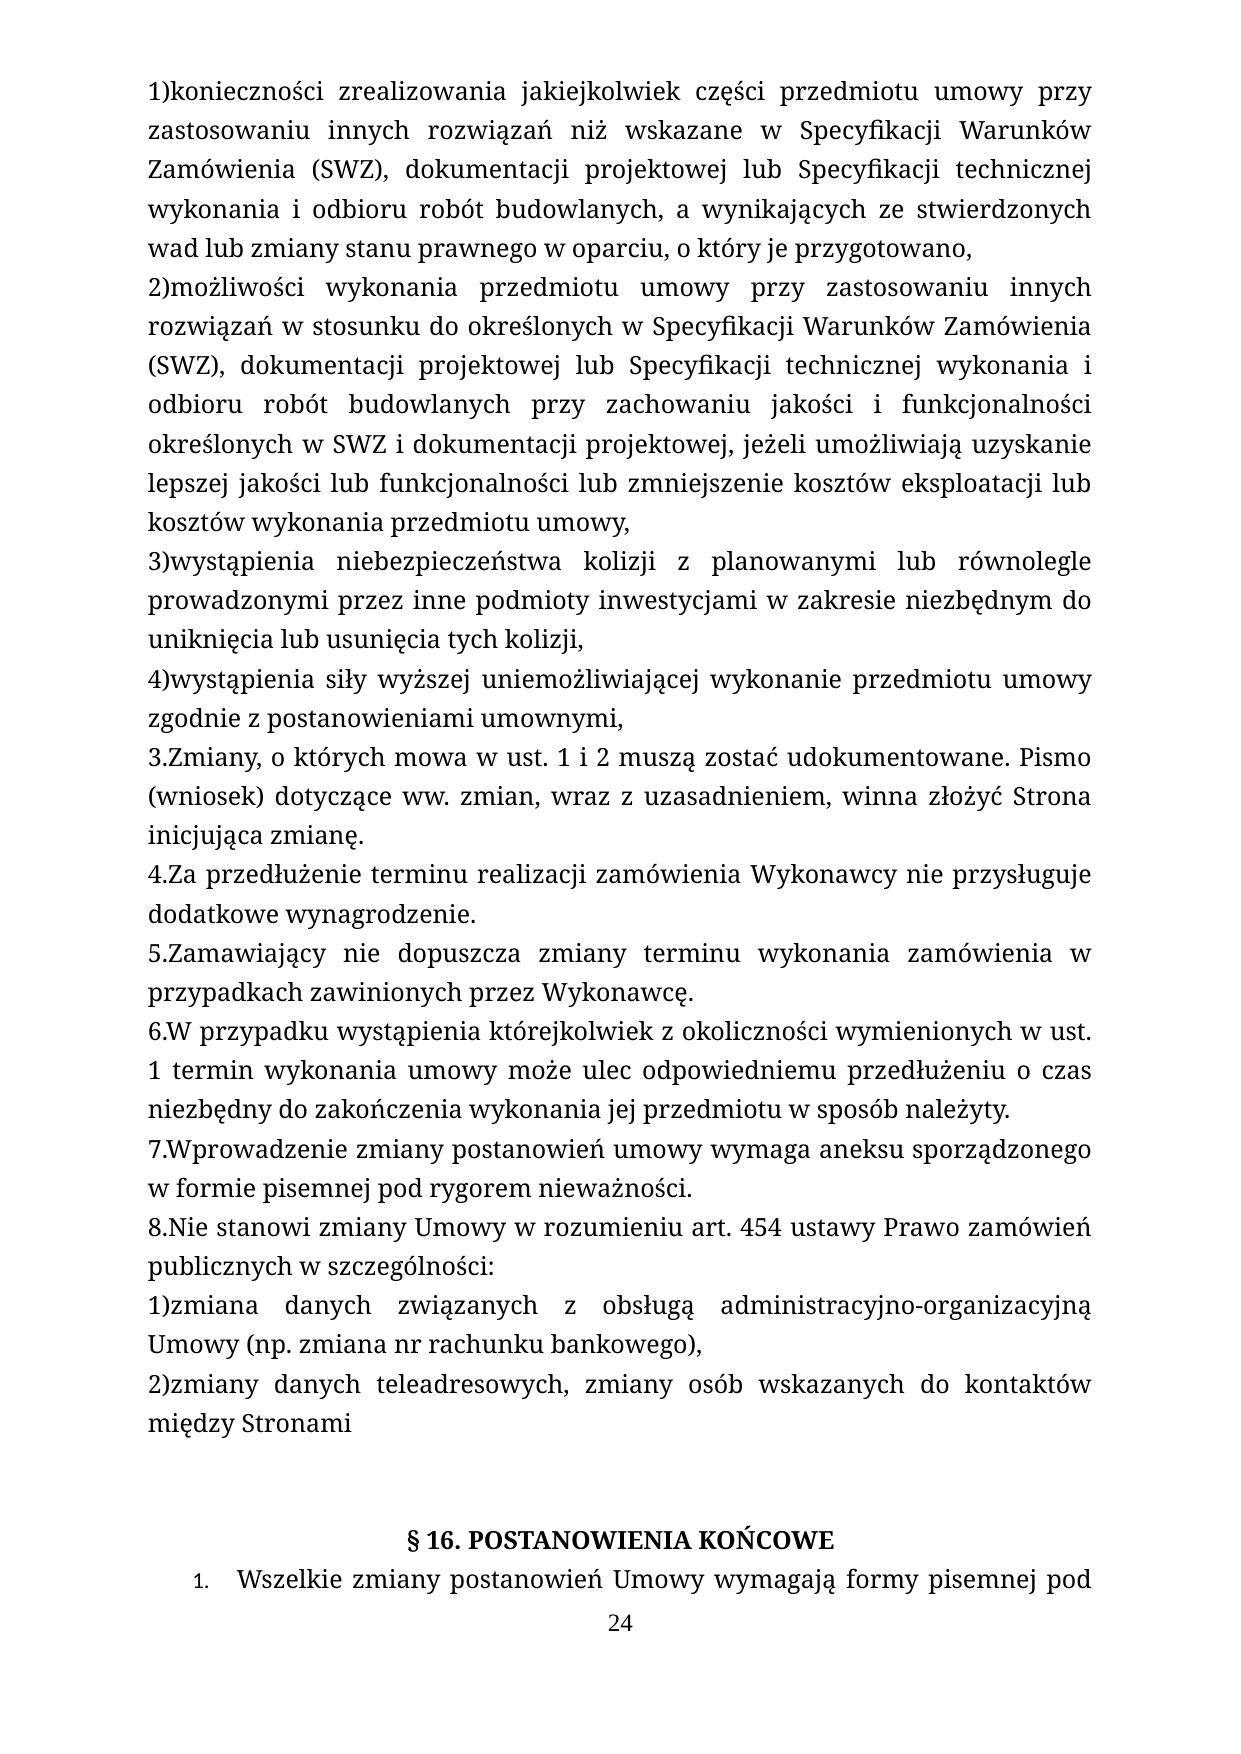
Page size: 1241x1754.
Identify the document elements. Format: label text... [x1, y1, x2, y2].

text 3)wystąpienia niebezpieczeństwa kolizji z planowanymi lub równolegle prowadzonymi przez inne podmioty inwestycjami w zakresie niezbędnym do uniknięcia lub usunięcia tych kolizji, [148, 544, 1092, 656]
text § 16. POSTANOWIENIA KOŃCOWE [148, 1523, 1092, 1557]
text 8.Nie stanowi zmiany Umowy w rozumieniu art. 454 ustawy Prawo zamówień publicznych w szczególności: [148, 1209, 1092, 1283]
text 5.Zamawiający nie dopuszcza zmiany terminu wykonania zamówienia w przypadkach zawinionych przez Wykonawcę. [148, 935, 1092, 1009]
text 7.Wprowadzenie zmiany postanowień umowy wymaga aneksu sporządzonego w formie pisemnej pod rygorem nieważności. [148, 1131, 1092, 1204]
text 1)konieczności zrealizowania jakiejkolwiek części przedmiotu umowy przy zastosowaniu innych rozwiązań niż wskazane w Specyfikacji Warunków Zamówienia (SWZ), dokumentacji projektowej lub Specyfikacji technicznej wykonania i odbioru robót budowlanych, a wynikających ze stwierdzonych wad lub zmiany stanu prawnego w oparciu, o który je przygotowano, [148, 74, 1092, 264]
text 1)zmiana danych związanych z obsługą administracyjno-organizacyjną Umowy (np. zmiana nr rachunku bankowego), [148, 1288, 1092, 1361]
text 3.Zmiany, o których mowa w ust. 1 i 2 muszą zostać udokumentowane. Pismo (wniosek) dotyczące ww. zmian, wraz z uzasadnieniem, winna złożyć Strona inicjująca zmianę. [148, 739, 1092, 852]
text 2)zmiany danych teleadresowych, zmiany osób wskazanych do kontaktów między Stronami [148, 1366, 1092, 1439]
list Wszelkie zmiany postanowień Umowy wymagają formy pisemnej pod [192, 1562, 1092, 1596]
text 4.Za przedłużenie terminu realizacji zamówienia Wykonawcy nie przysługuje dodatkowe wynagrodzenie. [148, 857, 1092, 930]
text 4)wystąpienia siły wyższej uniemożliwiającej wykonanie przedmiotu umowy zgodnie z postanowieniami umownymi, [148, 661, 1092, 734]
text 2)możliwości wykonania przedmiotu umowy przy zastosowaniu innych rozwiązań w stosunku do określonych w Specyfikacji Warunków Zamówienia (SWZ), dokumentacji projektowej lub Specyfikacji technicznej wykonania i odbioru robót budowlanych przy zachowaniu jakości i funkcjonalności określonych w SWZ i dokumentacji projektowej, jeżeli umożliwiają uzyskanie lepszej jakości lub funkcjonalności lub zmniejszenie kosztów eksploatacji lub kosztów wykonania przedmiotu umowy, [148, 269, 1092, 539]
text 6.W przypadku wystąpienia którejkolwiek z okoliczności wymienionych w ust. 1 termin wykonania umowy może ulec odpowiedniemu przedłużeniu o czas niezbędny do zakończenia wykonania jej przedmiotu w sposób należyty. [148, 1014, 1092, 1126]
